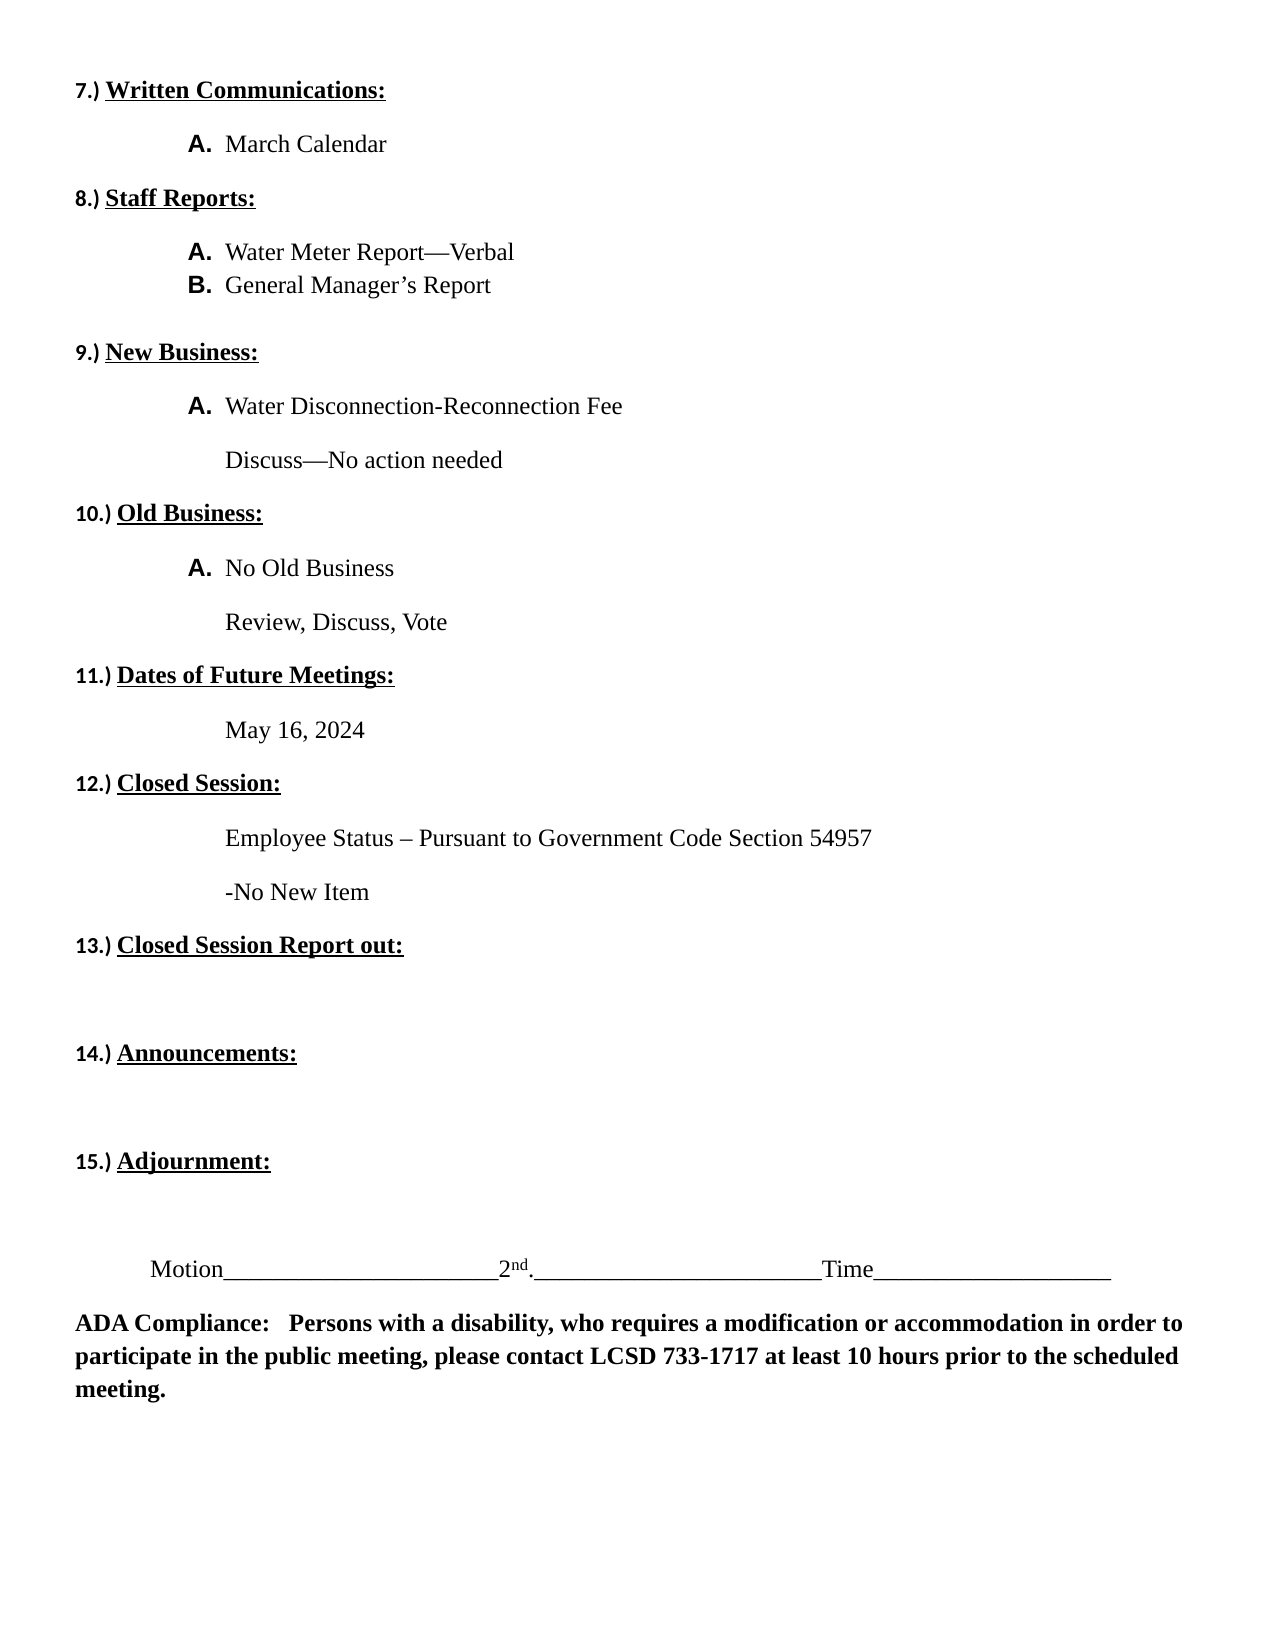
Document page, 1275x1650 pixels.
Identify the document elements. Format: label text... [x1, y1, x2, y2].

text Employee Status – Pursuant to Government Code Section 54957 [150, 823, 1200, 851]
list March Calendar [187, 129, 1200, 158]
list Closed Session: [75, 768, 1200, 798]
list Closed Session Report out: [75, 930, 1200, 959]
list Motion______________________2nd._______________________Time___________________ [150, 1254, 1200, 1283]
list Written Communications: [75, 75, 1200, 104]
list Adjournment: [75, 1146, 1200, 1176]
list Old Business: [75, 498, 1200, 528]
list General Manager’s Report [187, 270, 1200, 299]
list No Old Business [187, 553, 1200, 582]
text ADA Compliance: Persons with a disability, who requires a modification or accommodation in order to participate in the public meeting, please contact LCSD 733-1717 at least 10 hours prior to the scheduled meeting. [75, 1308, 1200, 1403]
text Discuss—No action needed [150, 445, 1200, 473]
text May 16, 2024 [150, 715, 1200, 743]
list Water Disconnection-Reconnection Fee [187, 391, 1200, 419]
list Announcements: [75, 1038, 1200, 1067]
list Water Meter Report—Verbal [187, 237, 1200, 266]
list Dates of Future Meetings: [75, 661, 1200, 689]
text Review, Discuss, Vote [225, 607, 1200, 635]
list New Business: [75, 337, 1200, 366]
list Staff Reports: [75, 183, 1200, 212]
text -No New Item [150, 877, 1200, 905]
